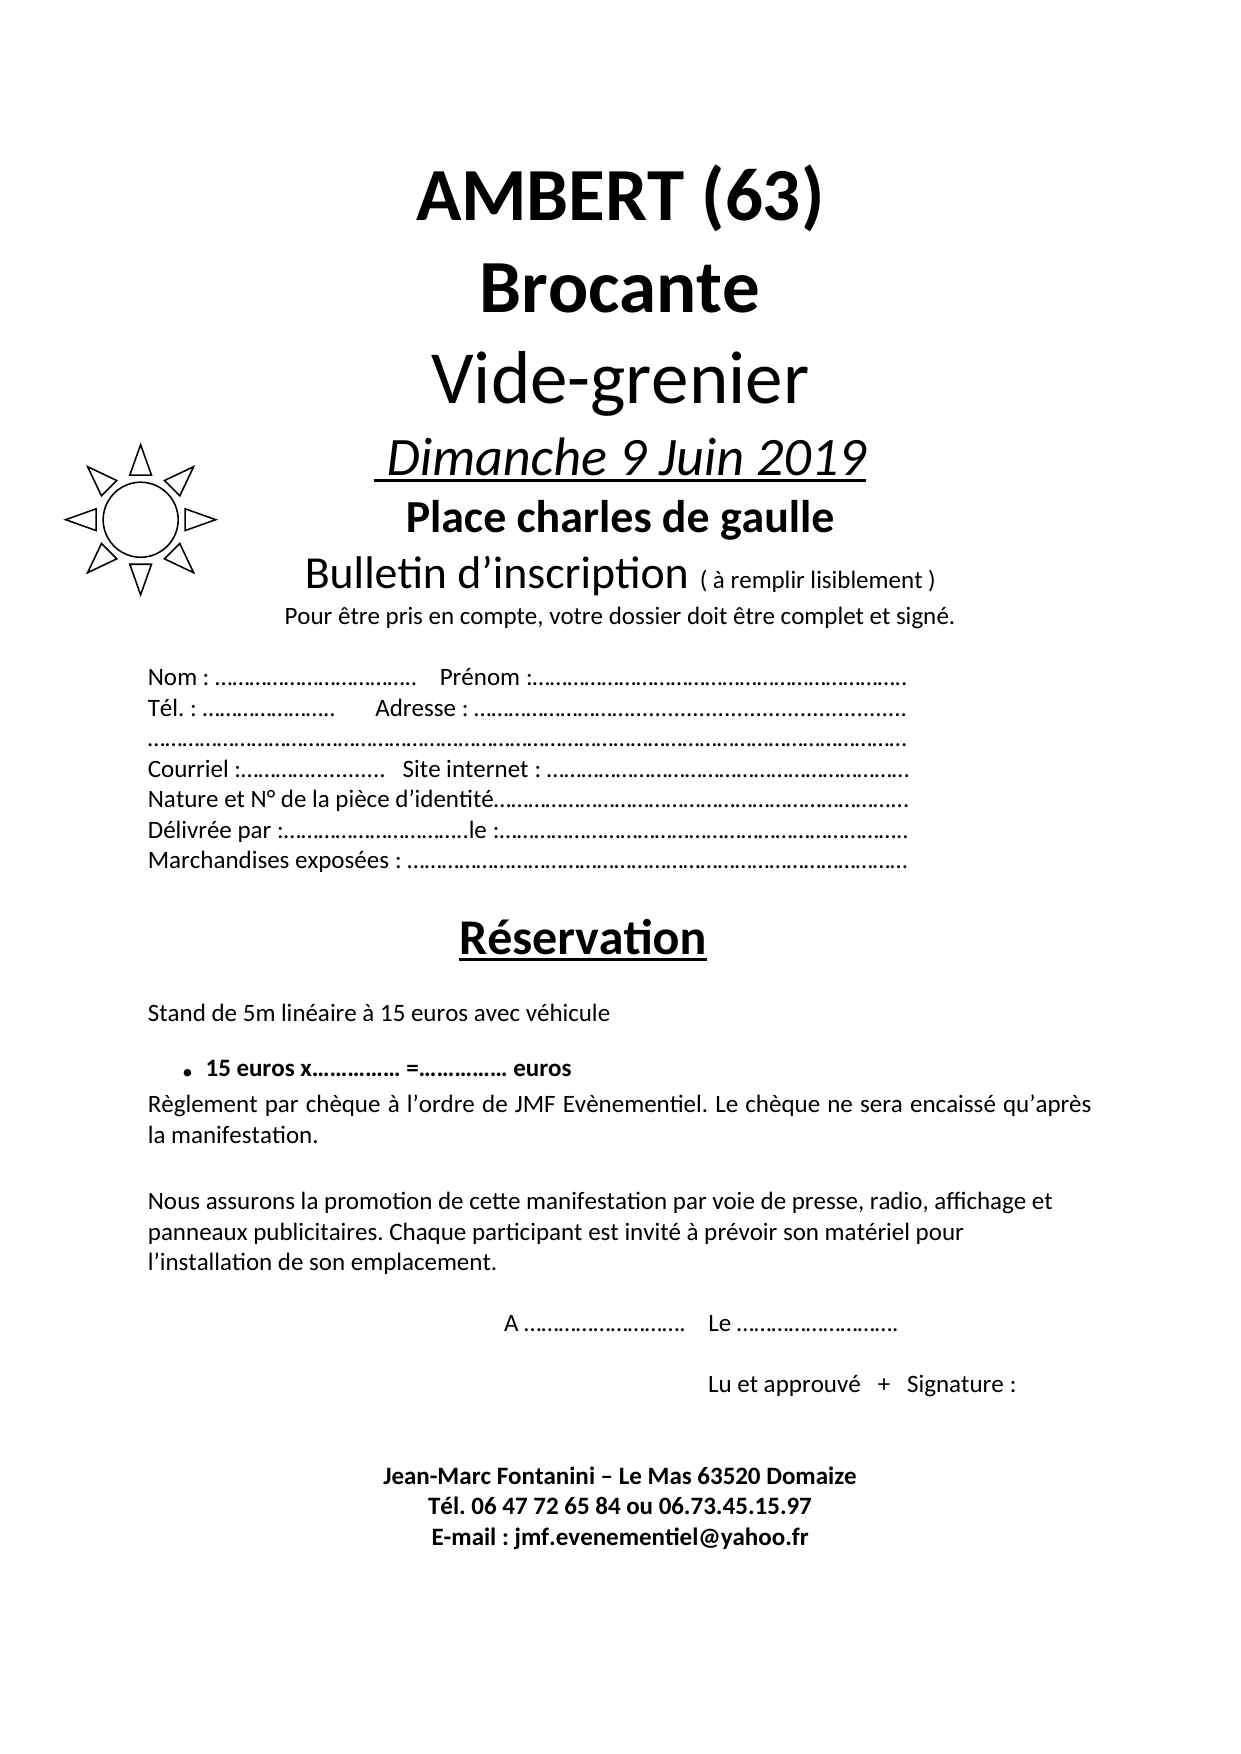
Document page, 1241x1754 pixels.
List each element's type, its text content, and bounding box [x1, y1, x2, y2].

text Bulletin d’inscription ( à remplir lisiblement ) [148, 544, 1093, 600]
text E-mail : jmf.evenementiel@yahoo.fr [148, 1521, 1093, 1552]
text Pour être pris en compte, votre dossier doit être complet et signé. [148, 600, 1093, 631]
text Place charles de gaulle [164, 488, 1093, 544]
text Lu et approuvé + Signature : [148, 1368, 1093, 1399]
text Délivrée par :…………………………..le :…………………………………………………………….. [148, 814, 1093, 844]
text Dimanche 9 Juin 2019 [148, 422, 1093, 488]
text Brocante [148, 239, 1093, 331]
text Courriel :…………............ Site internet : ……………………………………………………… [148, 753, 1093, 783]
text Nature et N° de la pièce d’identité……………………………………………………………... [148, 783, 1093, 814]
text Marchandises exposées : …………………………………………………………………………… [148, 844, 1093, 875]
text AMBERT (63) [148, 148, 1093, 239]
text A ………………………. Le ………………………. [148, 1307, 1093, 1338]
text Vide-grenier [148, 331, 1093, 422]
text Jean-Marc Fontanini – Le Mas 63520 Domaize [148, 1460, 1093, 1491]
text Nous assurons la promotion de cette manifestation par voie de presse, radio, affichage et panneaux publicitaires. Chaque participant est invité à prévoir son matériel pour l’installation de son emplacement. [148, 1185, 1093, 1277]
text Règlement par chèque à l’ordre de JMF Evènementiel. Le chèque ne sera encaissé qu’après la manifestation. [148, 1089, 1093, 1150]
text Stand de 5m linéaire à 15 euros avec véhicule [148, 997, 1093, 1028]
text Réservation [148, 906, 1093, 967]
text Tél. : ………………….. Adresse : ………………………............................................ [148, 692, 1093, 722]
text Tél. 06 47 72 65 84 ou 06.73.45.15.97 [148, 1491, 1093, 1521]
text . 15 euros x…………… =…………… euros [148, 1028, 1093, 1089]
text …………………………………………………………………………………………………………………… [148, 722, 1093, 753]
text Nom : …………………………….. Prénom :……………………………………………………….. [148, 661, 1093, 692]
